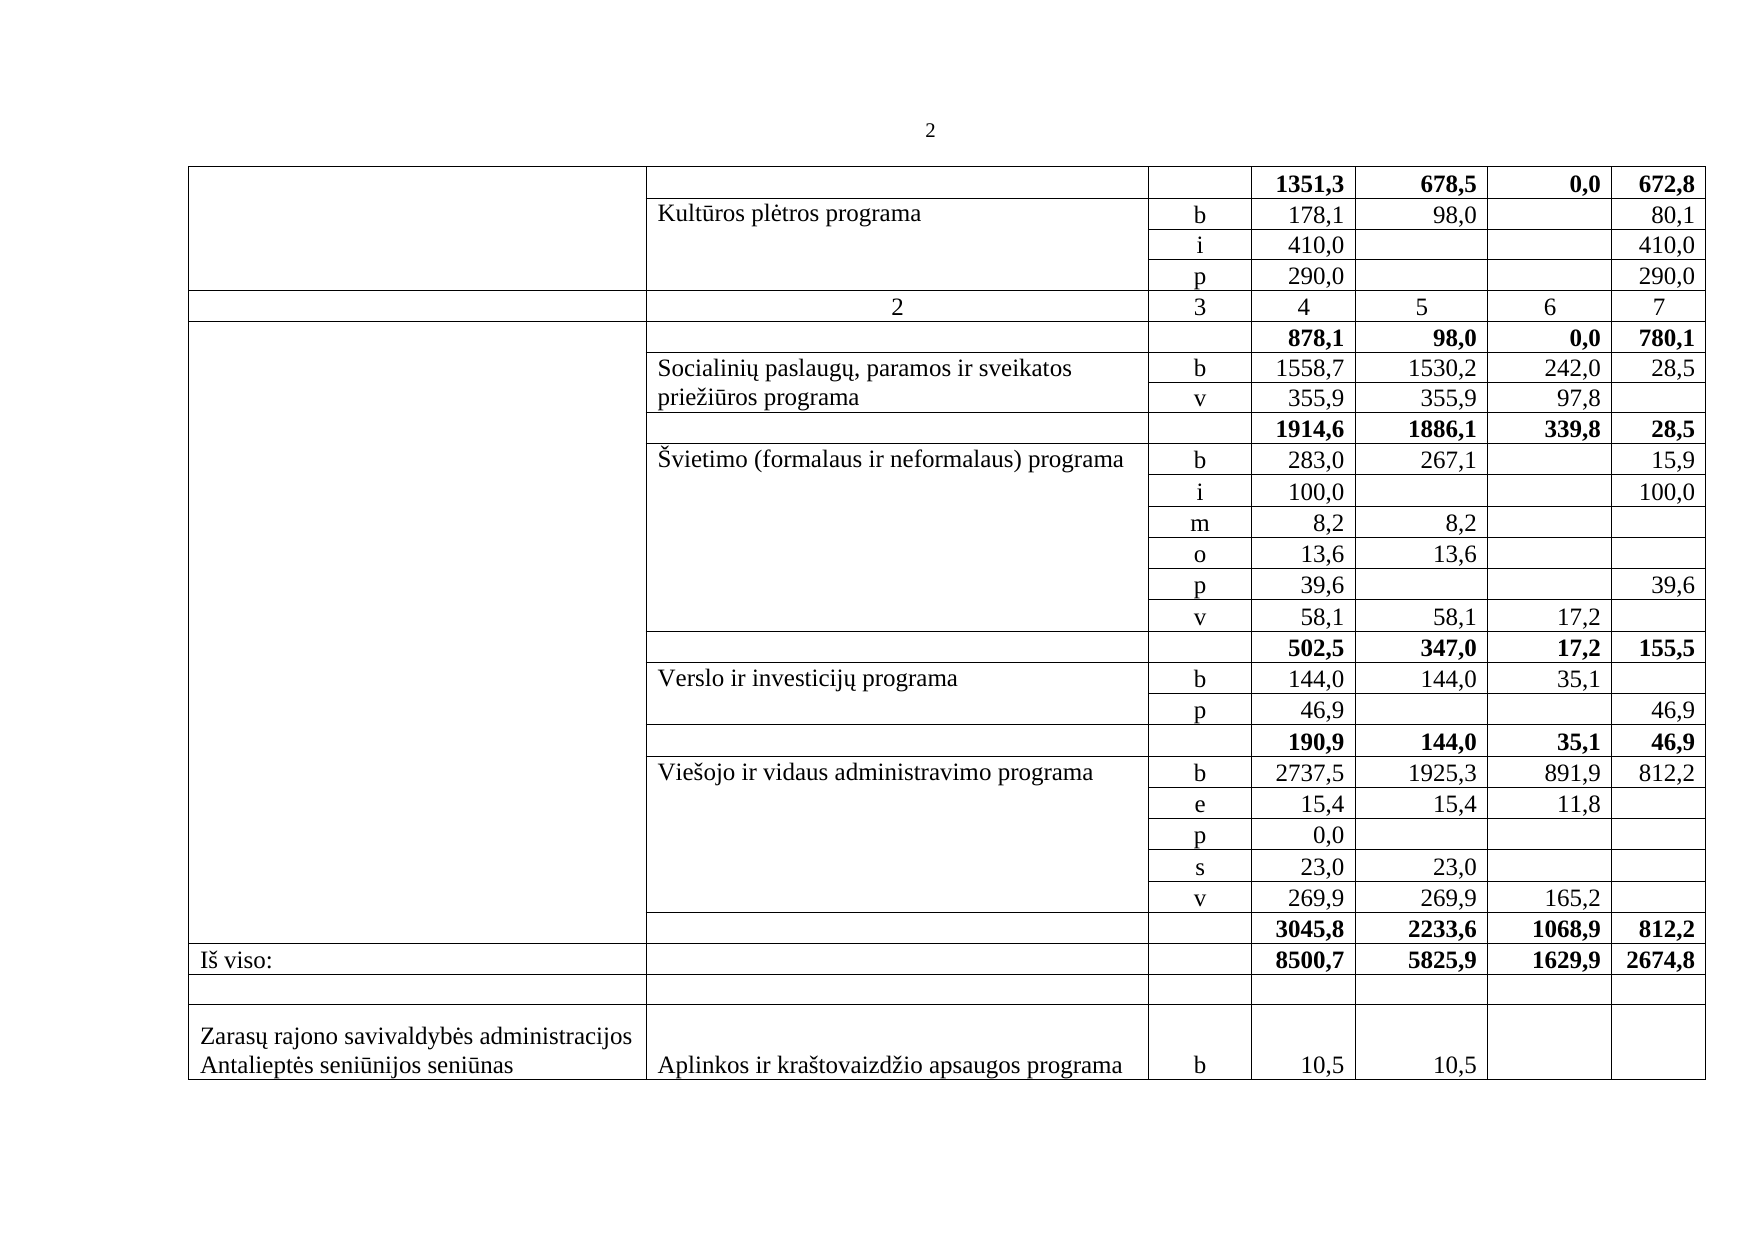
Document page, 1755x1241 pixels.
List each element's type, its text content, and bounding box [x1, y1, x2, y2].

table_cell i [1149, 230, 1251, 258]
table_cell 347,0 [1356, 632, 1487, 662]
table_cell Zarasų rajono savivaldybės administracijos Antalieptės seniūnijos seniūnas [189, 1005, 646, 1078]
table_cell [1356, 230, 1487, 258]
table_cell 0,0 [1488, 322, 1611, 352]
table_cell [189, 975, 646, 1004]
table_cell 39,6 [1612, 569, 1705, 599]
table_cell 2 [647, 291, 1148, 321]
table_cell [1488, 444, 1611, 474]
table_cell 1914,6 [1252, 413, 1355, 443]
table_cell [1356, 260, 1487, 290]
table_cell 46,9 [1612, 694, 1705, 724]
table_cell [1612, 383, 1705, 412]
table_cell b [1149, 353, 1251, 382]
table_cell [1488, 569, 1611, 599]
table_cell Kultūros plėtros programa [647, 199, 1148, 290]
table_cell s [1149, 850, 1251, 881]
table_cell 2233,6 [1356, 913, 1487, 943]
table_cell [1612, 850, 1705, 881]
table_cell [1612, 819, 1705, 849]
table_cell 155,5 [1612, 632, 1705, 662]
table_cell 144,0 [1356, 725, 1487, 756]
table_cell 97,8 [1488, 383, 1611, 412]
table_cell 3045,8 [1252, 913, 1355, 943]
table_cell 58,1 [1252, 600, 1355, 631]
table_cell [1149, 632, 1251, 662]
table_cell [1149, 913, 1251, 943]
table_cell 28,5 [1612, 353, 1705, 382]
table_cell p [1149, 569, 1251, 599]
table_cell Socialinių paslaugų, paramos ir sveikatos priežiūros programa [647, 353, 1148, 412]
table_cell 17,2 [1488, 632, 1611, 662]
table_cell 8,2 [1252, 507, 1355, 537]
table_cell [647, 913, 1148, 943]
table_cell 35,1 [1488, 663, 1611, 693]
table_cell 98,0 [1356, 322, 1487, 352]
table_cell p [1149, 694, 1251, 724]
table_cell [647, 975, 1148, 1004]
table_cell 35,1 [1488, 725, 1611, 756]
table_cell Verslo ir investicijų programa [647, 663, 1148, 724]
table_cell 410,0 [1252, 230, 1355, 258]
table_cell 23,0 [1252, 850, 1355, 881]
table_cell 1629,9 [1488, 944, 1611, 974]
table_cell 780,1 [1612, 322, 1705, 352]
table_cell 39,6 [1252, 569, 1355, 599]
table_cell 267,1 [1356, 444, 1487, 474]
table_cell 8500,7 [1252, 944, 1355, 974]
table_cell [1356, 819, 1487, 849]
table_cell 5 [1356, 291, 1487, 321]
table_cell [1149, 167, 1251, 197]
table_cell 23,0 [1356, 850, 1487, 881]
table_cell [1488, 850, 1611, 881]
table_cell Iš viso: [189, 944, 646, 974]
table_cell [1149, 413, 1251, 443]
table_cell 144,0 [1252, 663, 1355, 693]
table_cell [1356, 475, 1487, 506]
table_cell b [1149, 1005, 1251, 1078]
table_cell [1488, 819, 1611, 849]
table_cell 13,6 [1356, 538, 1487, 568]
table_cell 98,0 [1356, 199, 1487, 229]
table_cell 28,5 [1612, 413, 1705, 443]
table_cell 2674,8 [1612, 944, 1705, 974]
table_cell 355,9 [1356, 383, 1487, 412]
table_cell [1612, 538, 1705, 568]
table_cell 355,9 [1252, 383, 1355, 412]
table_cell 4 [1252, 291, 1355, 321]
table_cell [647, 413, 1148, 443]
table_cell [1612, 663, 1705, 693]
table_cell [1488, 260, 1611, 290]
table_cell [647, 944, 1148, 974]
table_cell i [1149, 475, 1251, 506]
table_cell [647, 167, 1148, 197]
table_cell 2737,5 [1252, 757, 1355, 787]
table_cell b [1149, 757, 1251, 787]
table_cell 1886,1 [1356, 413, 1487, 443]
table_cell e [1149, 788, 1251, 818]
table_cell Viešojo ir vidaus administravimo programa [647, 757, 1148, 912]
table_cell 8,2 [1356, 507, 1487, 537]
table_cell v [1149, 383, 1251, 412]
table_cell 6 [1488, 291, 1611, 321]
table_cell 812,2 [1612, 757, 1705, 787]
table_cell [1356, 569, 1487, 599]
table_cell b [1149, 444, 1251, 474]
table_cell 80,1 [1612, 199, 1705, 229]
table_cell v [1149, 882, 1251, 912]
table_cell [1612, 600, 1705, 631]
table_cell 410,0 [1612, 230, 1705, 258]
table_cell p [1149, 260, 1251, 290]
table_cell [647, 632, 1148, 662]
table_cell 10,5 [1252, 1005, 1355, 1078]
table_cell m [1149, 507, 1251, 537]
table_cell 891,9 [1488, 757, 1611, 787]
table_cell 144,0 [1356, 663, 1487, 693]
table_cell [1149, 322, 1251, 352]
table_cell 0,0 [1252, 819, 1355, 849]
table_cell [1488, 538, 1611, 568]
table_cell 10,5 [1356, 1005, 1487, 1078]
table_cell [647, 725, 1148, 756]
table_cell 17,2 [1488, 600, 1611, 631]
table_cell 672,8 [1612, 167, 1705, 197]
table_cell 165,2 [1488, 882, 1611, 912]
table_cell [1612, 507, 1705, 537]
table_cell [647, 322, 1148, 352]
table_cell [1488, 507, 1611, 537]
table_cell 290,0 [1612, 260, 1705, 290]
table_cell [1612, 882, 1705, 912]
table_cell 46,9 [1252, 694, 1355, 724]
table_cell 5825,9 [1356, 944, 1487, 974]
table_cell 290,0 [1252, 260, 1355, 290]
table_cell [1252, 975, 1355, 1004]
table_cell 15,4 [1252, 788, 1355, 818]
table_cell [1149, 725, 1251, 756]
table_cell 269,9 [1252, 882, 1355, 912]
table_cell 269,9 [1356, 882, 1487, 912]
table_cell 178,1 [1252, 199, 1355, 229]
table_cell Aplinkos ir kraštovaizdžio apsaugos programa [647, 1005, 1148, 1078]
table_cell b [1149, 199, 1251, 229]
table_cell 1068,9 [1488, 913, 1611, 943]
table_cell [1612, 1005, 1705, 1078]
table_cell 1558,7 [1252, 353, 1355, 382]
table_cell [1149, 975, 1251, 1004]
table_cell 190,9 [1252, 725, 1355, 756]
table_cell o [1149, 538, 1251, 568]
table_cell 1925,3 [1356, 757, 1487, 787]
table_cell [189, 291, 646, 321]
table_cell 1351,3 [1252, 167, 1355, 197]
table_cell p [1149, 819, 1251, 849]
table_cell [1488, 199, 1611, 229]
table_cell 58,1 [1356, 600, 1487, 631]
table_cell Švietimo (formalaus ir neformalaus) programa [647, 444, 1148, 631]
table_cell 1530,2 [1356, 353, 1487, 382]
table_cell [1612, 975, 1705, 1004]
table_cell 0,0 [1488, 167, 1611, 197]
table_cell [1356, 694, 1487, 724]
table_cell v [1149, 600, 1251, 631]
table_cell 502,5 [1252, 632, 1355, 662]
table_cell 11,8 [1488, 788, 1611, 818]
table_cell b [1149, 663, 1251, 693]
table_cell 812,2 [1612, 913, 1705, 943]
table_cell 242,0 [1488, 353, 1611, 382]
table_cell [189, 322, 646, 943]
table_cell [1488, 230, 1611, 258]
table_cell 878,1 [1252, 322, 1355, 352]
table_cell 7 [1612, 291, 1705, 321]
table_cell [1149, 944, 1251, 974]
table_cell 100,0 [1252, 475, 1355, 506]
table_cell 283,0 [1252, 444, 1355, 474]
table_cell 339,8 [1488, 413, 1611, 443]
table_cell [1488, 1005, 1611, 1078]
table_cell 678,5 [1356, 167, 1487, 197]
table_cell [1612, 788, 1705, 818]
table_cell 15,4 [1356, 788, 1487, 818]
table_cell 100,0 [1612, 475, 1705, 506]
table_cell 46,9 [1612, 725, 1705, 756]
table_cell 3 [1149, 291, 1251, 321]
table_cell [1488, 694, 1611, 724]
table_cell 15,9 [1612, 444, 1705, 474]
table_cell [1488, 475, 1611, 506]
table_cell 13,6 [1252, 538, 1355, 568]
table_cell [1356, 975, 1487, 1004]
table_cell [189, 167, 646, 290]
table_cell [1488, 975, 1611, 1004]
